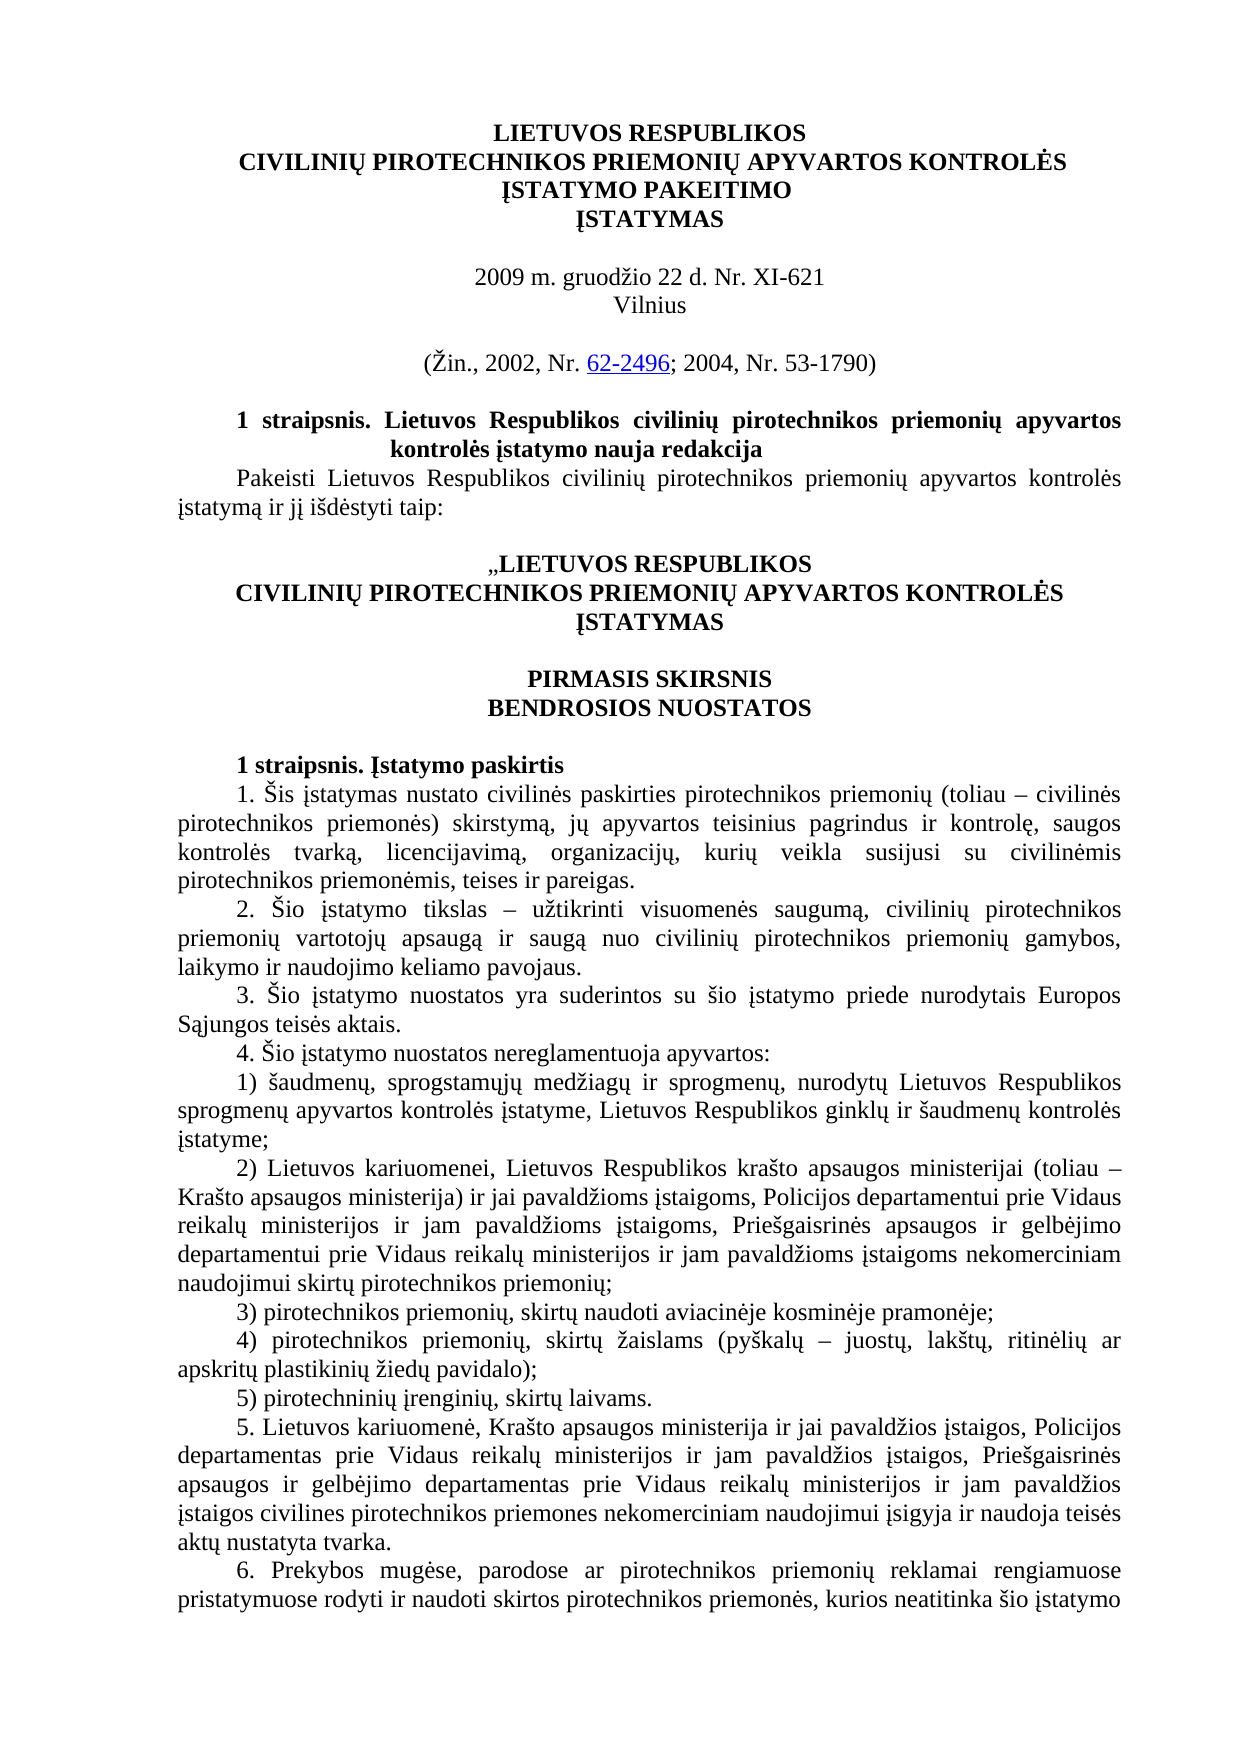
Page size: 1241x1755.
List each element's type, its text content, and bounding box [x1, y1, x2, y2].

text BENDROSIOS NUOSTATOS [177, 693, 1122, 722]
text Vilnius [177, 291, 1122, 319]
text 4. Šio įstatymo nuostatos nereglamentuoja apyvartos: [177, 1038, 1122, 1067]
text 1. Šis įstatymas nustato civilinės paskirties pirotechnikos priemonių (toliau – civilinės pirotechnikos priemonės) skirstymą, jų apyvartos teisinius pagrindus ir kontrolę, saugos kontrolės tvarką, licencijavimą, organizacijų, kurių veikla susijusi su civilinėmis pirotechnikos priemonėmis, teises ir pareigas. [177, 779, 1122, 894]
text Pakeisti Lietuvos Respublikos civilinių pirotechnikos priemonių apyvartos kontrolės įstatymą ir jį išdėstyti taip: [177, 463, 1122, 521]
text 5) pirotechninių įrenginių, skirtų laivams. [177, 1383, 1122, 1412]
text 6. Prekybos mugėse, parodose ar pirotechnikos priemonių reklamai rengiamuose pristatymuose rodyti ir naudoti skirtos pirotechnikos priemonės, kurios neatitinka šio įstatymo [177, 1556, 1122, 1613]
text (Žin., 2002, Nr. 62-2496; 2004, Nr. 53-1790) [177, 348, 1122, 377]
text 3) pirotechnikos priemonių, skirtų naudoti aviacinėje kosminėje pramonėje; [177, 1297, 1122, 1326]
text 2) Lietuvos kariuomenei, Lietuvos Respublikos krašto apsaugos ministerijai (toliau – Krašto apsaugos ministerija) ir jai pavaldžioms įstaigoms, Policijos departamentui prie Vidaus reikalų ministerijos ir jam pavaldžioms įstaigoms, Priešgaisrinės apsaugos ir gelbėjimo departamentui prie Vidaus reikalų ministerijos ir jam pavaldžioms įstaigoms nekomerciniam naudojimui skirtų pirotechnikos priemonių; [177, 1153, 1122, 1297]
text „LIETUVOS RESPUBLIKOS CIVILINIŲ PIROTECHNIKOS PRIEMONIŲ APYVARTOS KONTROLĖS ĮSTATYMAS [177, 549, 1122, 636]
text 1 straipsnis. Lietuvos Respublikos civilinių pirotechnikos priemonių apyvartos kontrolės įstatymo nauja redakcija [236, 406, 1122, 463]
text 2. Šio įstatymo tikslas – užtikrinti visuomenės saugumą, civilinių pirotechnikos priemonių vartotojų apsaugą ir saugą nuo civilinių pirotechnikos priemonių gamybos, laikymo ir naudojimo keliamo pavojaus. [177, 894, 1122, 981]
text PIRMASIS SKIRSNIS [177, 664, 1122, 693]
text 2009 m. gruodžio 22 d. Nr. XI-621 [177, 262, 1122, 291]
text 1) šaudmenų, sprogstamųjų medžiagų ir sprogmenų, nurodytų Lietuvos Respublikos sprogmenų apyvartos kontrolės įstatyme, Lietuvos Respublikos ginklų ir šaudmenų kontrolės įstatyme; [177, 1067, 1122, 1153]
text 3. Šio įstatymo nuostatos yra suderintos su šio įstatymo priede nurodytais Europos Sąjungos teisės aktais. [177, 981, 1122, 1038]
text 1 straipsnis. Įstatymo paskirtis [177, 751, 1122, 779]
text LIETUVOS RESPUBLIKOS CIVILINIŲ PIROTECHNIKOS PRIEMONIŲ APYVARTOS KONTROLĖS ĮSTATYMO PAKEITIMO ĮSTATYMAS [177, 118, 1122, 233]
text 4) pirotechnikos priemonių, skirtų žaislams (pyškalų – juostų, lakštų, ritinėlių ar apskritų plastikinių žiedų pavidalo); [177, 1326, 1122, 1383]
text 5. Lietuvos kariuomenė, Krašto apsaugos ministerija ir jai pavaldžios įstaigos, Policijos departamentas prie Vidaus reikalų ministerijos ir jam pavaldžios įstaigos, Priešgaisrinės apsaugos ir gelbėjimo departamentas prie Vidaus reikalų ministerijos ir jam pavaldžios įstaigos civilines pirotechnikos priemones nekomerciniam naudojimui įsigyja ir naudoja teisės aktų nustatyta tvarka. [177, 1412, 1122, 1556]
